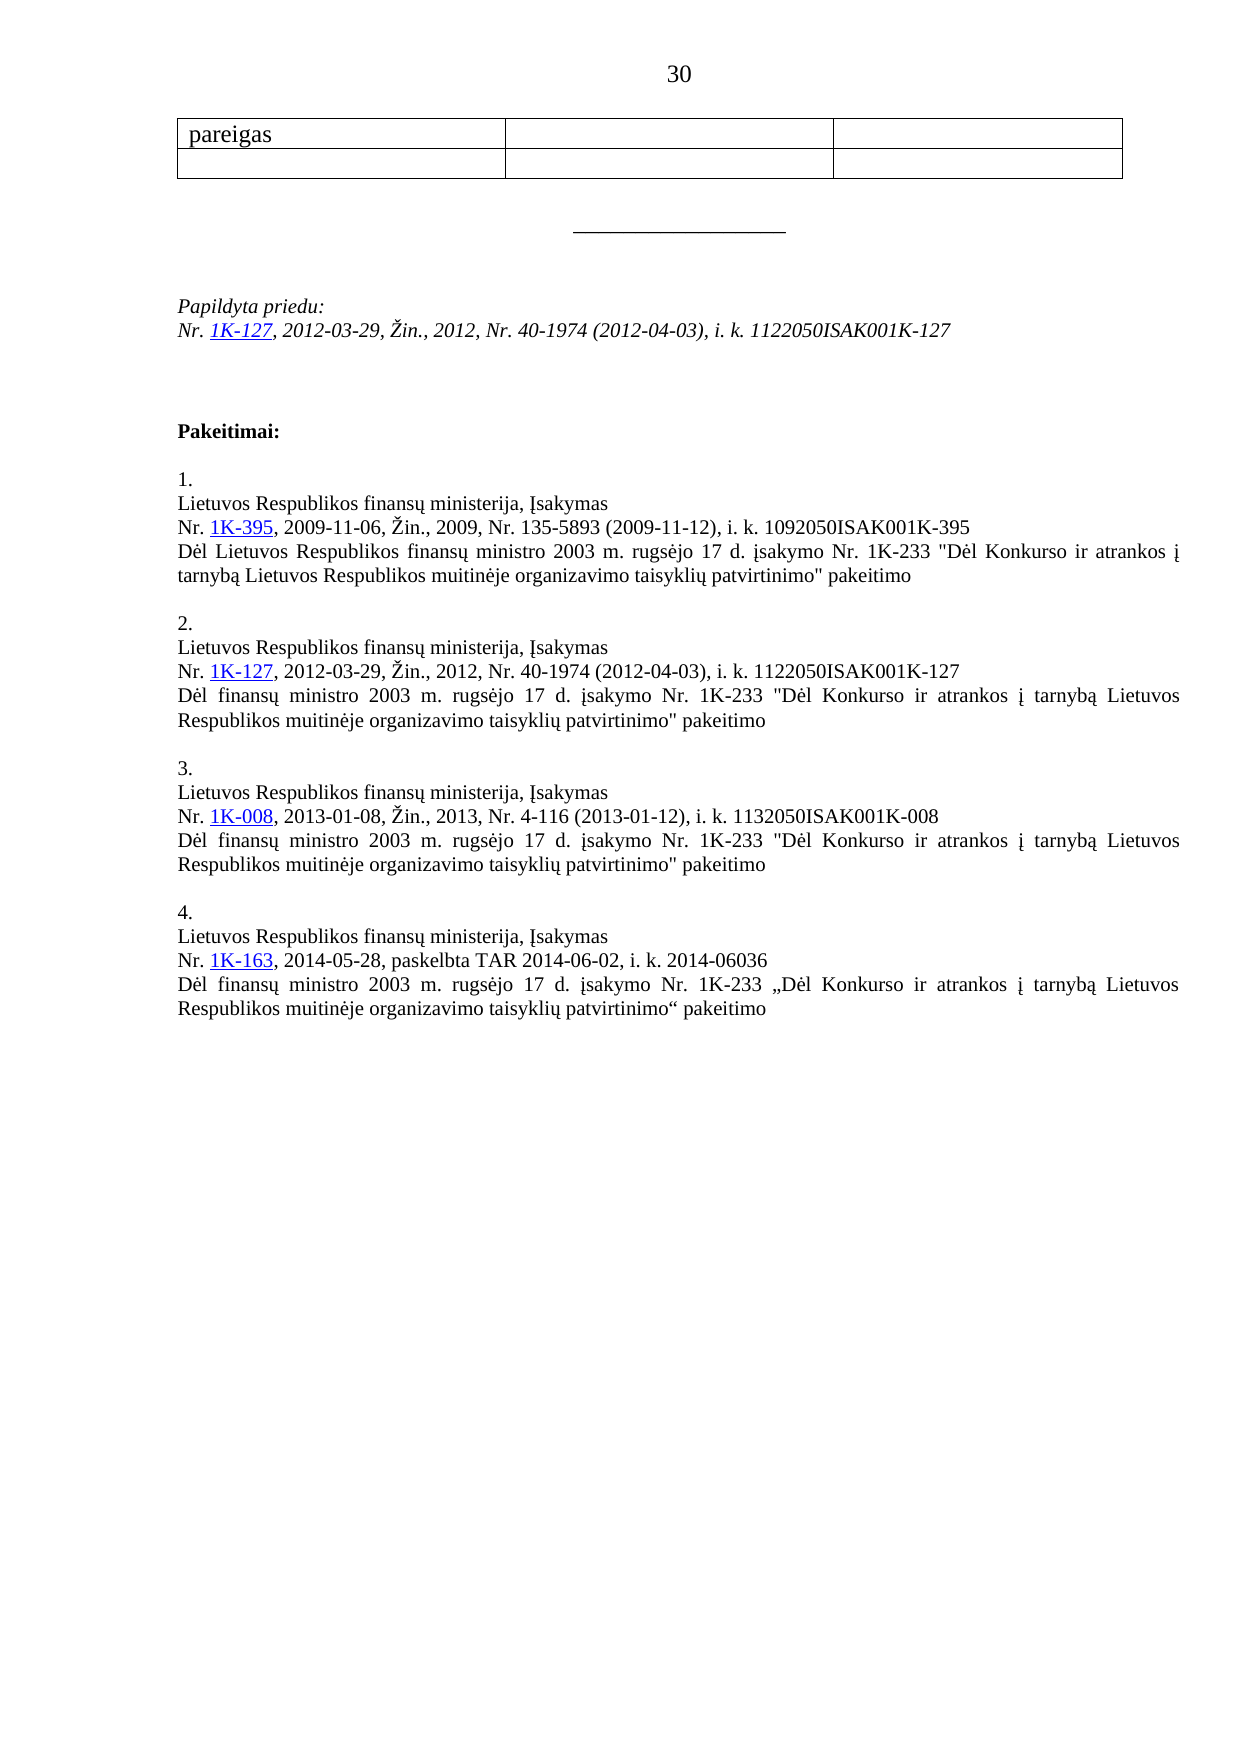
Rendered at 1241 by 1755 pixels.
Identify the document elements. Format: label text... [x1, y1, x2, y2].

text Dėl finansų ministro 2003 m. rugsėjo 17 d. įsakymo Nr. 1K-233 „Dėl Konkurso ir atrankos į tarnybą Lietuvos Respublikos muitinėje organizavimo taisyklių patvirtinimo“ pakeitimo [177, 972, 1181, 1020]
text Lietuvos Respublikos finansų ministerija, Įsakymas [177, 924, 1181, 948]
text Dėl finansų ministro 2003 m. rugsėjo 17 d. įsakymo Nr. 1K-233 "Dėl Konkurso ir atrankos į tarnybą Lietuvos Respublikos muitinėje organizavimo taisyklių patvirtinimo" pakeitimo [177, 828, 1181, 876]
text 1. [177, 467, 1181, 491]
text Papildyta priedu: [177, 294, 1181, 318]
text Nr. 1K-127, 2012-03-29, Žin., 2012, Nr. 40-1974 (2012-04-03), i. k. 1122050ISAK001K-127 [177, 318, 1181, 342]
table_header pareigas [178, 119, 505, 148]
text Dėl finansų ministro 2003 m. rugsėjo 17 d. įsakymo Nr. 1K-233 "Dėl Konkurso ir atrankos į tarnybą Lietuvos Respublikos muitinėje organizavimo taisyklių patvirtinimo" pakeitimo [177, 683, 1181, 732]
text Pakeitimai: [177, 419, 1181, 443]
text 3. [177, 756, 1181, 780]
text Nr. 1K-163, 2014-05-28, paskelbta TAR 2014-06-02, i. k. 2014-06036 [177, 948, 1181, 972]
table_header [834, 119, 1122, 148]
text Nr. 1K-127, 2012-03-29, Žin., 2012, Nr. 40-1974 (2012-04-03), i. k. 1122050ISAK001K-127 [177, 659, 1181, 683]
table_cell [506, 149, 833, 178]
text _________________ [177, 207, 1181, 236]
text 4. [177, 900, 1181, 924]
text 2. [177, 611, 1181, 635]
text Lietuvos Respublikos finansų ministerija, Įsakymas [177, 491, 1181, 515]
text Nr. 1K-008, 2013-01-08, Žin., 2013, Nr. 4-116 (2013-01-12), i. k. 1132050ISAK001K-008 [177, 804, 1181, 828]
table_cell [834, 149, 1122, 178]
text Lietuvos Respublikos finansų ministerija, Įsakymas [177, 635, 1181, 659]
table_header [506, 119, 833, 148]
text Dėl Lietuvos Respublikos finansų ministro 2003 m. rugsėjo 17 d. įsakymo Nr. 1K-233 "Dėl Konkurso ir atrankos į tarnybą Lietuvos Respublikos muitinėje organizavimo taisyklių patvirtinimo" pakeitimo [177, 539, 1181, 587]
text Nr. 1K-395, 2009-11-06, Žin., 2009, Nr. 135-5893 (2009-11-12), i. k. 1092050ISAK001K-395 [177, 515, 1181, 539]
table_cell [178, 149, 505, 178]
text Lietuvos Respublikos finansų ministerija, Įsakymas [177, 780, 1181, 804]
